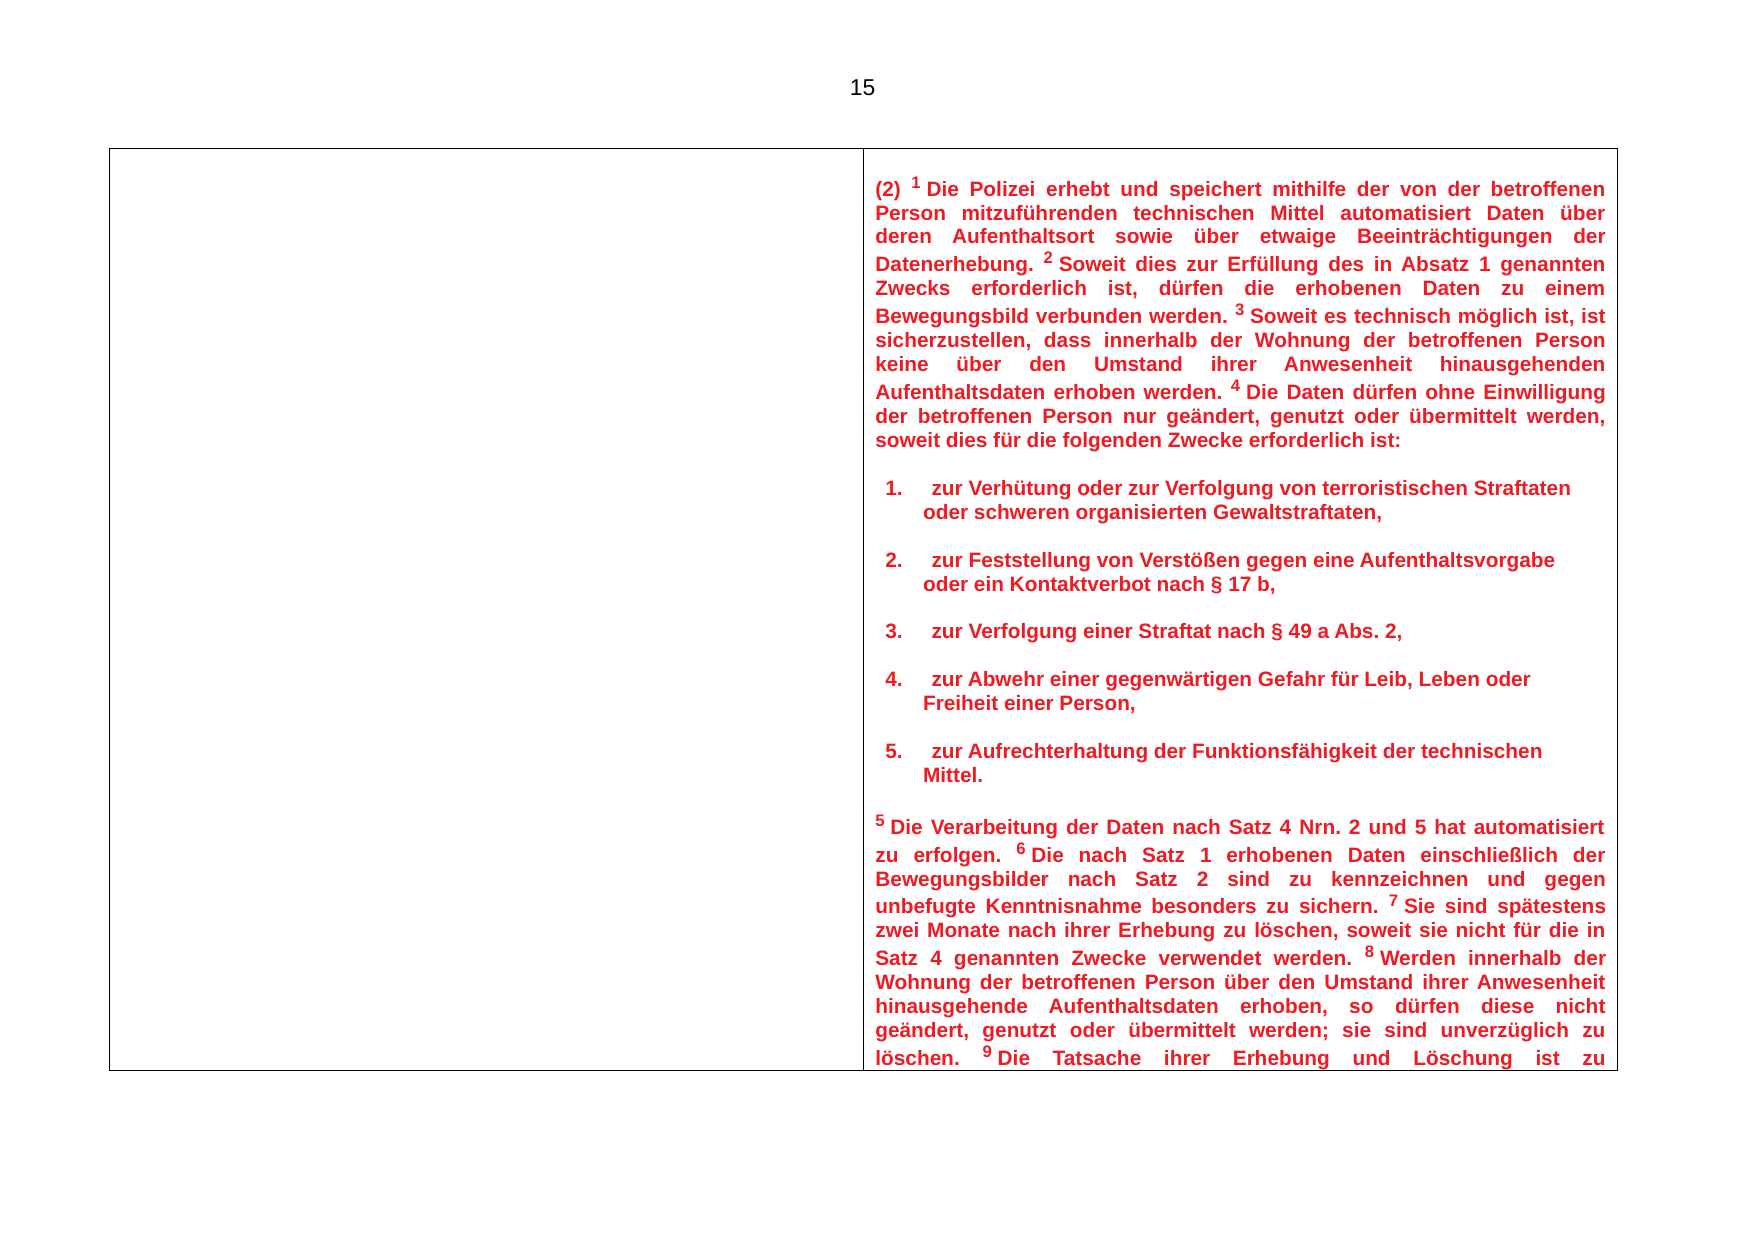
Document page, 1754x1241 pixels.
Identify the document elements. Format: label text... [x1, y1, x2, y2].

table_cell [110, 149, 863, 1070]
table_cell (2) 1 Die Polizei erhebt und speichert mithilfe der von der betroffenen Person mitzuführenden technischen Mittel automatisiert Daten über deren Aufenthaltsort sowie über etwaige Beeinträchtigungen der Datenerhebung. 2 Soweit dies zur Erfüllung des in Absatz 1 genannten Zwecks erforderlich ist, dürfen die erhobenen Daten zu einem Bewegungsbild verbunden werden. 3 Soweit es technisch möglich ist, ist sicherzustellen, dass innerhalb der Wohnung der betroffenen Person keine über den Umstand ihrer Anwesenheit hinausgehenden Aufenthaltsdaten erhoben werden. 4 Die Daten dürfen ohne Einwilligung der betroffenen Person nur geändert, genutzt oder übermittelt werden, soweit dies für die folgenden Zwecke erforderlich ist: 1. zur Verhütung oder zur Verfolgung von terroristischen Straftaten oder schweren organisierten Gewaltstraftaten, 2. zur Feststellung von Verstößen gegen eine Aufenthaltsvorgabe oder ein Kontaktverbot nach § 17 b, 3. zur Verfolgung einer Straftat nach § 49 a Abs. 2, 4. zur Abwehr einer gegenwärtigen Gefahr für Leib, Leben oder Freiheit einer Person, 5. zur Aufrechterhaltung der Funktionsfähigkeit der technischen Mittel. 5 Die Verarbeitung der Daten nach Satz 4 Nrn. 2 und 5 hat automatisiert zu erfolgen. 6 Die nach Satz 1 erhobenen Daten einschließlich der Bewegungsbilder nach Satz 2 sind zu kennzeichnen und gegen unbefugte Kenntnisnahme besonders zu sichern. 7 Sie sind spätestens zwei Monate nach ihrer Erhebung zu löschen, soweit sie nicht für die in Satz 4 genannten Zwecke verwendet werden. 8 Werden innerhalb der Wohnung der betroffenen Person über den Umstand ihrer Anwesenheit hinausgehende Aufenthaltsdaten erhoben, so dürfen diese nicht geändert, genutzt oder übermittelt werden; sie sind unverzüglich zu löschen. 9 Die Tatsache ihrer Erhebung und Löschung ist zu [864, 149, 1617, 1070]
